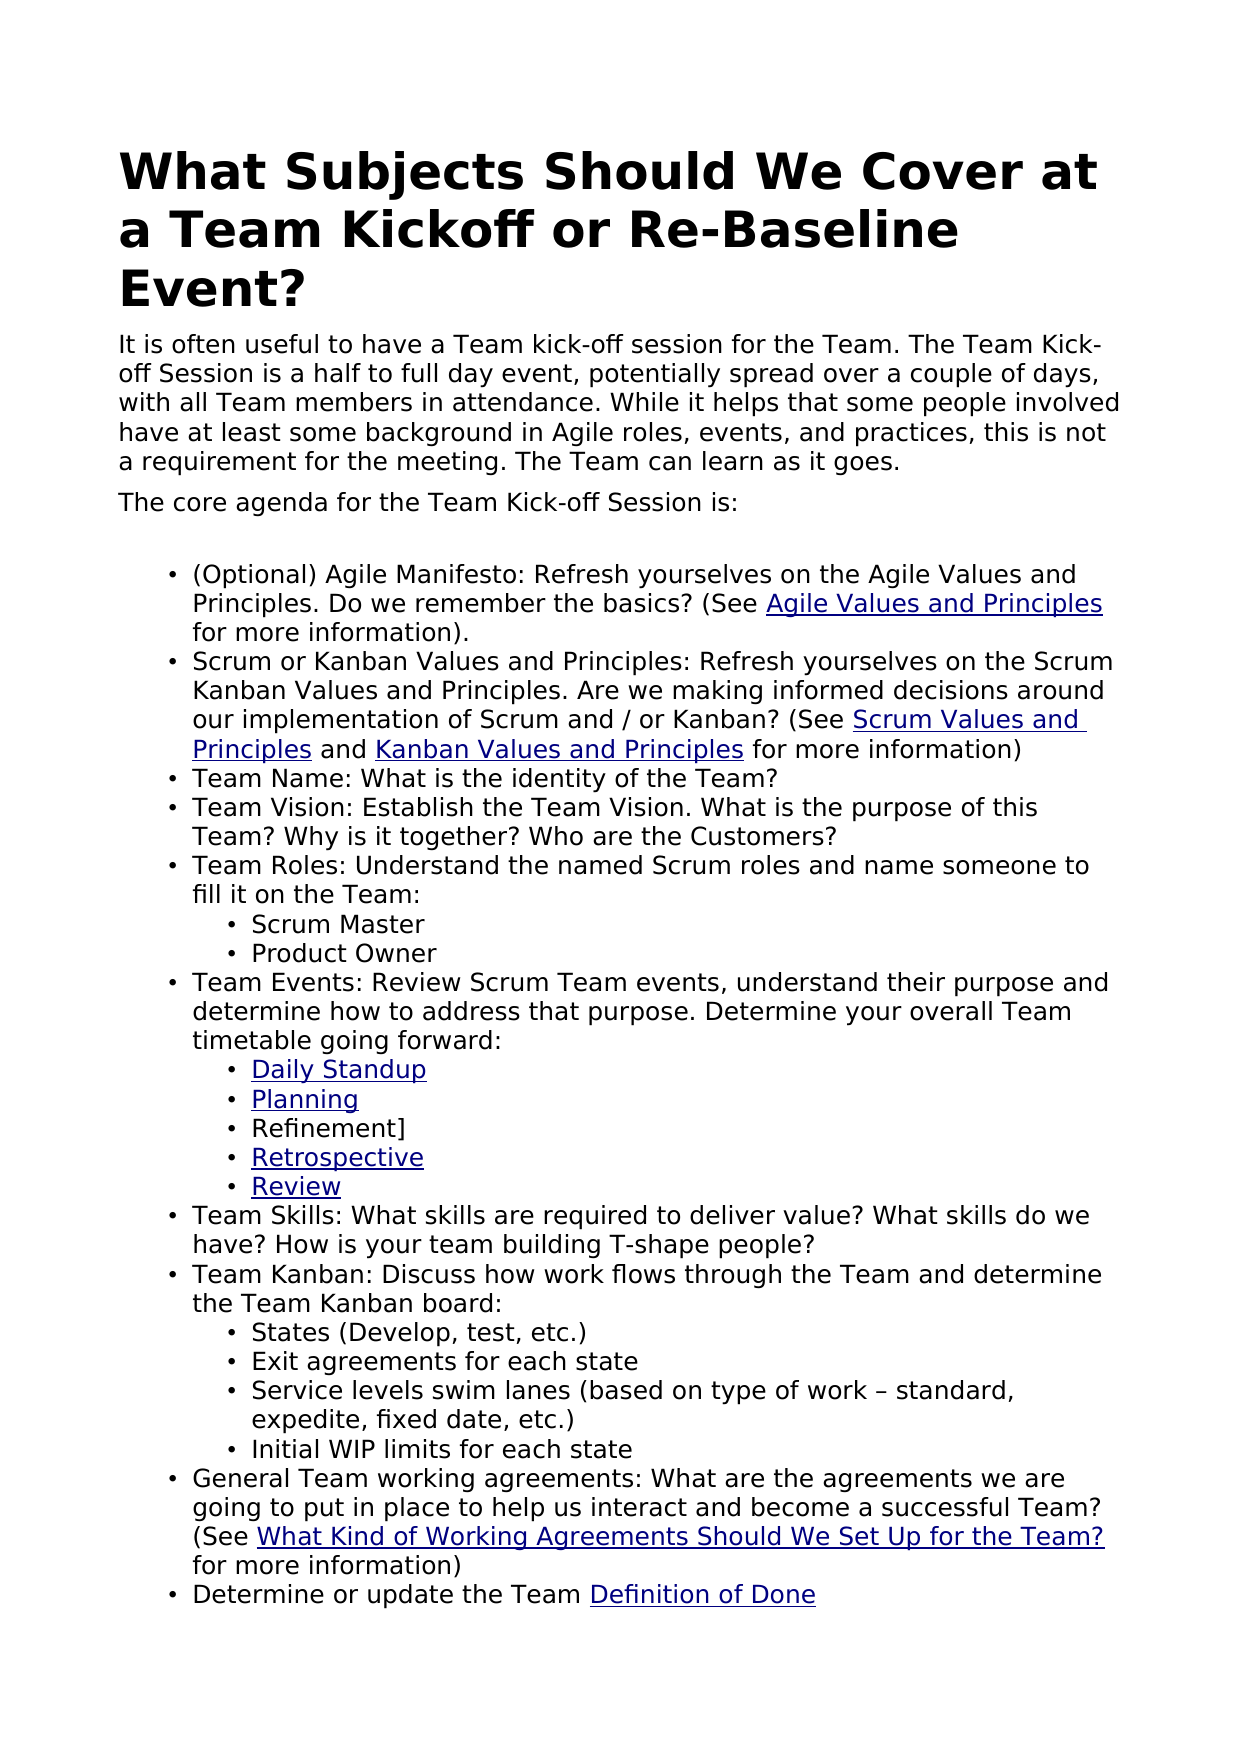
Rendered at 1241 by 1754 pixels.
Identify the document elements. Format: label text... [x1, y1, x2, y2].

list Team Name: What is the identity of the Team? [177, 764, 1122, 793]
list Scrum or Kanban Values and Principles: Refresh yourselves on the Scrum Kanban Values and Principles. Are we making informed decisions around our implementation of Scrum and / or Kanban? (See Scrum Values and Principles and Kanban Values and Principles for more information) [177, 647, 1122, 764]
list Team Kanban: Discuss how work flows through the Team and determine the Team Kanban board: [177, 1260, 1122, 1318]
list Team Roles: Understand the named Scrum roles and name someone to fill it on the Team: [177, 851, 1122, 910]
list States (Develop, test, etc.) [236, 1318, 1122, 1347]
list Daily Standup [236, 1056, 1122, 1085]
list General Team working agreements: What are the agreements we are going to put in place to help us interact and become a successful Team? (See What Kind of Working Agreements Should We Set Up for the Team? for more information) [177, 1464, 1122, 1581]
text The core agenda for the Team Kick-off Session is: [118, 489, 1122, 518]
subtitle What Subjects Should We Cover at a Team Kickoff or Re-Baseline Event? [118, 143, 1122, 318]
list Planning [236, 1085, 1122, 1114]
list Review [236, 1172, 1122, 1201]
list Team Vision: Establish the Team Vision. What is the purpose of this Team? Why is it together? Who are the Customers? [177, 793, 1122, 851]
list Service levels swim lanes (based on type of work – standard, expedite, fixed date, etc.) [236, 1376, 1122, 1435]
list Scrum Master [236, 910, 1122, 939]
list Exit agreements for each state [236, 1347, 1122, 1376]
list Determine or update the Team Definition of Done [177, 1581, 1122, 1610]
list Team Events: Review Scrum Team events, understand their purpose and determine how to address that purpose. Determine your overall Team timetable going forward: [177, 968, 1122, 1056]
list (Optional) Agile Manifesto: Refresh yourselves on the Agile Values and Principles. Do we remember the basics? (See Agile Values and Principles for more information). [177, 560, 1122, 647]
list Retrospective [236, 1143, 1122, 1172]
list Product Owner [236, 939, 1122, 968]
text It is often useful to have a Team kick-off session for the Team. The Team Kick-off Session is a half to full day event, potentially spread over a couple of days, with all Team members in attendance. While it helps that some people involved have at least some background in Agile roles, events, and practices, this is not a requirement for the meeting. The Team can learn as it goes. [118, 330, 1122, 476]
list Refinement] [236, 1114, 1122, 1143]
list Team Skills: What skills are required to deliver value? What skills do we have? How is your team building T-shape people? [177, 1201, 1122, 1260]
list Initial WIP limits for each state [236, 1435, 1122, 1464]
